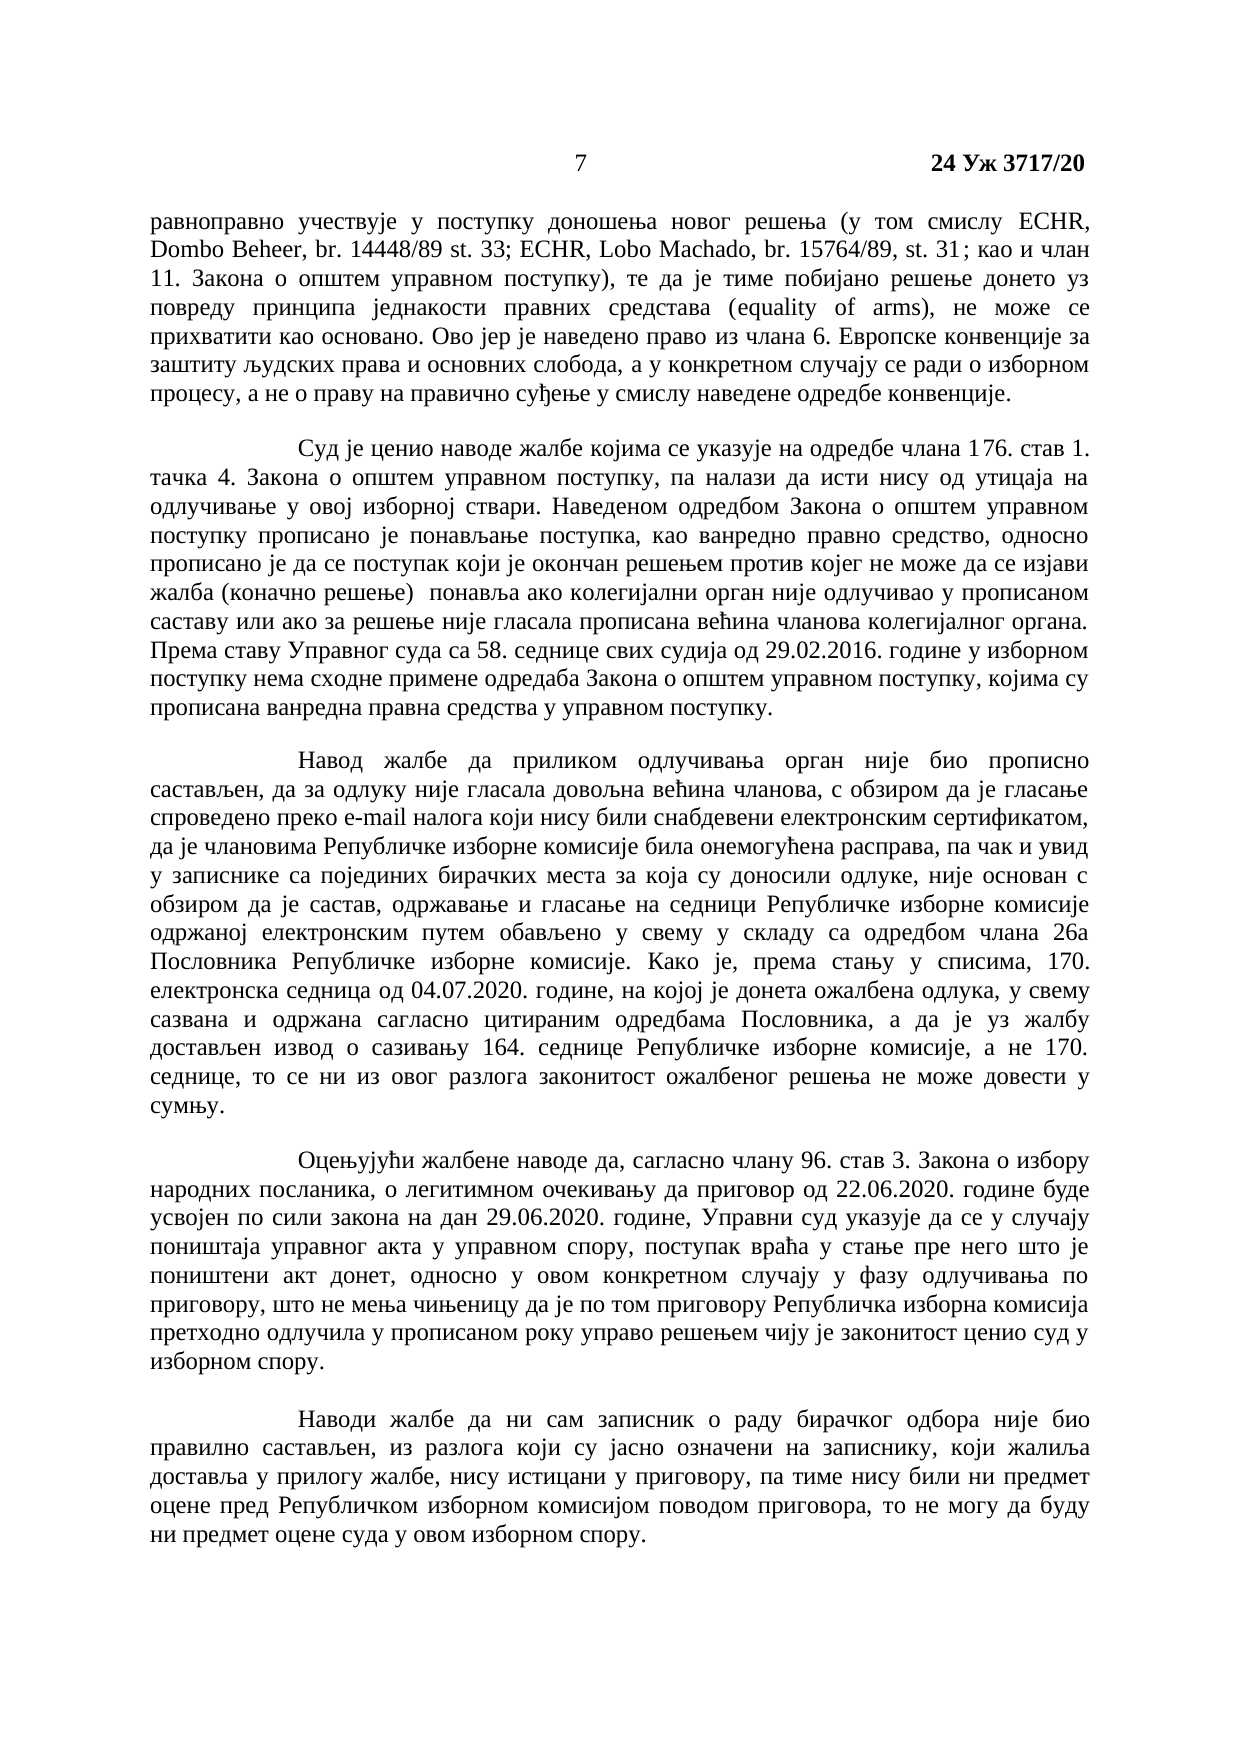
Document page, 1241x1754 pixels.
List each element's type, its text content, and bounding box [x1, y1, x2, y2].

text равноправно учествује у поступку доношења новог решења (у том смислу ECHR, Dombo Beheer, br. 14448/89 st. 33; ECHR, Lobo Machado, br. 15764/89, st. 31; као и члан 11. Закона о општем управном поступку), те да је тиме побијано решење донето уз повреду принципа једнакости правних средстава (equality of arms), не може се прихватити као основано. Ово јер је наведено право из члана 6. Европске конвенције за заштиту људских права и основних слобода, а у конкретном случају се ради о изборном процесу, а не о праву на правично суђење у смислу наведене одредбе конвенције. [150, 206, 1090, 407]
text Суд је ценио наводе жалбе којима се указује на одредбе члана 176. став 1. тачка 4. Закона о општем управном поступку, па налази да исти нису од утицаја на одлучивање у овој изборној ствари. Наведеном одредбом Закона о општем управном поступку прописано је понављање поступка, као ванредно правно средство, односно прописано је да се поступак који је окончан решењем против којег не може да се изјави жалба (коначно решење) понавља ако колегијални орган није одлучивао у прописаном саставу или ако за решење није гласала прописана већина чланова колегијалног органа. Према ставу Управног суда са 58. седнице свих судија од 29.02.2016. године у изборном поступку нема сходне примене одредаба Закона о општем управном поступку, којима су прописана ванредна правна средства у управном поступку. [150, 433, 1090, 721]
text Навод жалбе да приликом одлучивања орган није био прописно састављен, да за одлуку није гласала довољна већина чланова, с обзиром да је гласање спроведено преко e-mail налога који нису били снабдевени електронским сертификатом, да је члановима Републичке изборне комисије била онемогућена расправа, па чак и увид у записнике са појединих бирачких места за која су доносили одлуке, није основан с обзиром да је састав, одржавање и гласање на седници Републичке изборне комисије одржаној електронским путем обављено у свему у складу са одредбом члана 26а Пословника Републичке изборне комисије. Како је, према стању у списима, 170. електронска седница од 04.07.2020. године, на којој је донета ожалбена одлука, у свему сазвана и одржана сагласно цитираним одредбама Пословника, а да је уз жалбу достављен извод о сазивању 164. седнице Републичке изборне комисије, а не 170. седнице, то се ни из овог разлога законитост ожалбеног решења не може довести у сумњу. [150, 745, 1090, 1119]
text Наводи жалбе да ни сам записник о раду бирачког одбора није био правилно састављен, из разлога који су јасно означени на записнику, који жалиља доставља у прилогу жалбе, нису истицани у приговору, па тиме нису били ни предмет оцене пред Републичком изборном комисијом поводом приговора, то не могу да буду ни предмет оцене суда у овом изборном спору. [150, 1404, 1090, 1547]
text Оцењујући жалбене наводе да, сагласно члану 96. став 3. Закона о избору народних посланика, о легитимном очекивању да приговор од 22.06.2020. године буде усвојен по сили закона на дан 29.06.2020. године, Управни суд указује да се у случају поништаја управног акта у управном спору, поступак враћа у стање пре него што је поништени акт донет, односно у овом конкретном случају у фазу одлучивања по приговору, што не мења чињеницу да је по том приговору Републичка изборна комисија претходно одлучила у прописаном року управо решењем чију је законитост ценио суд у изборном спору. [150, 1145, 1090, 1375]
